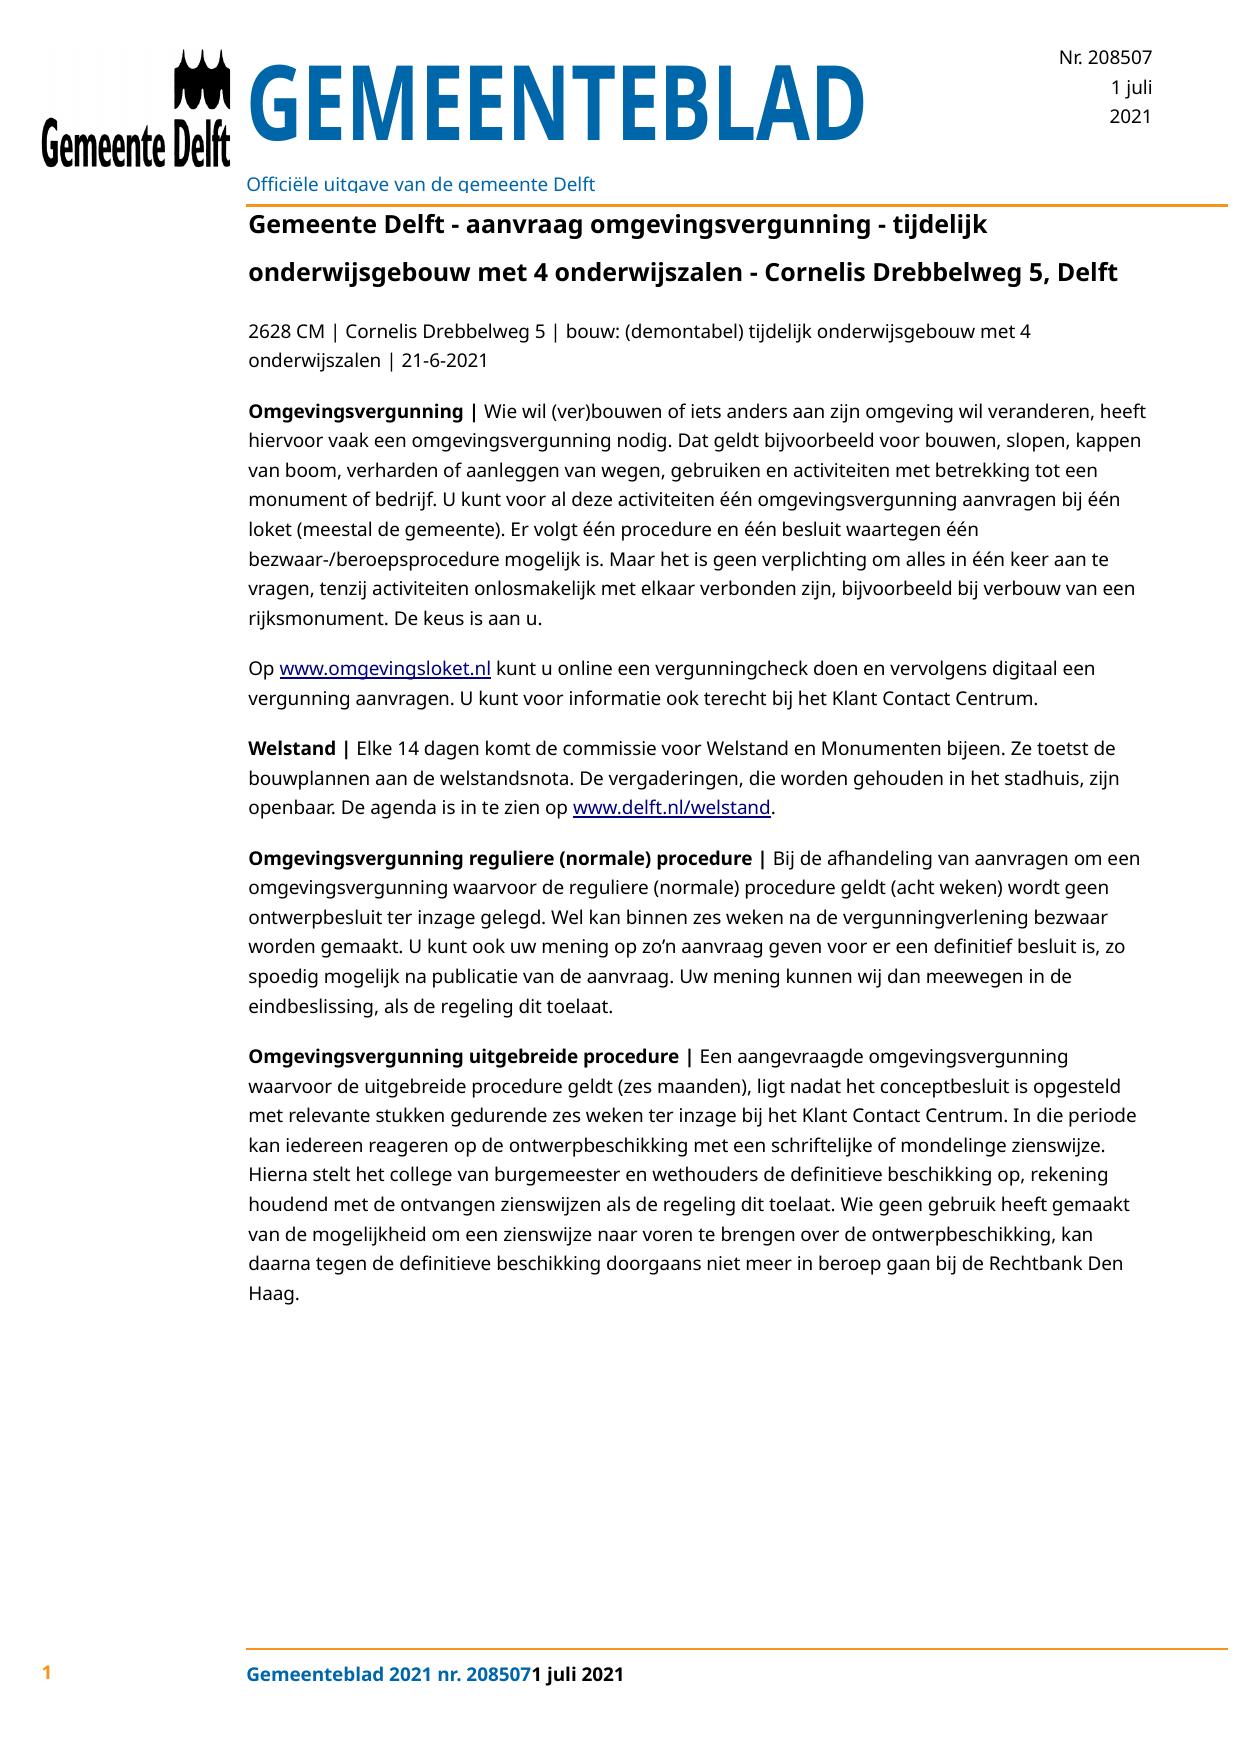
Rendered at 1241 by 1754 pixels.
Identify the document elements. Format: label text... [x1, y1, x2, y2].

text Omgevingsvergunning uitgebreide procedure | Een aangevraagde omgevingsvergunning waarvoor de uitgebreide procedure geldt (zes maanden), ligt nadat het conceptbesluit is opgesteld met relevante stukken gedurende zes weken ter inzage bij het Klant Contact Centrum. In die periode kan iedereen reageren op de ontwerpbeschikking met een schriftelijke of mondelinge zienswijze. Hierna stelt het college van burgemeester en wethouders de definitieve beschikking op, rekening houdend met de ontvangen zienswijzen als de regeling dit toelaat. Wie geen gebruik heeft gemaakt van de mogelijkheid om een zienswijze naar voren te brengen over de ontwerpbeschikking, kan daarna tegen de definitieve beschikking doorgaans niet meer in beroep gaan bij de Rechtbank Den Haag. [248, 1043, 1152, 1306]
text Omgevingsvergunning | Wie wil (ver)bouwen of iets anders aan zijn omgeving wil veranderen, heeft hiervoor vaak een omgevingsvergunning nodig. Dat geldt bijvoorbeeld voor bouwen, slopen, kappen van boom, verharden of aanleggen van wegen, gebruiken en activiteiten met betrekking tot een monument of bedrijf. U kunt voor al deze activiteiten één omgevingsvergunning aanvragen bij één loket (meestal de gemeente). Er volgt één procedure en één besluit waartegen één bezwaar-/beroepsprocedure mogelijk is. Maar het is geen verplichting om alles in één keer aan te vragen, tenzij activiteiten onlosmakelijk met elkaar verbonden zijn, bijvoorbeeld bij verbouw van een rijksmonument. De keus is aan u. [248, 398, 1152, 631]
text 2628 CM | Cornelis Drebbelweg 5 | bouw: (demontabel) tijdelijk onderwijsgebouw met 4 onderwijszalen | 21-6-2021 [248, 318, 1152, 373]
text Omgevingsvergunning reguliere (normale) procedure | Bij de afhandeling van aanvragen om een omgevingsvergunning waarvoor de reguliere (normale) procedure geldt (acht weken) wordt geen ontwerpbesluit ter inzage gelegd. Wel kan binnen zes weken na de vergunningverlening bezwaar worden gemaakt. U kunt ook uw mening op zo’n aanvraag geven voor er een definitief besluit is, zo spoedig mogelijk na publicatie van de aanvraag. Uw mening kunnen wij dan meewegen in de eindbeslissing, als de regeling dit toelaat. [248, 845, 1152, 1019]
picture [41, 47, 231, 172]
text Gemeente Delft - aanvraag omgevingsvergunning - tijdelijk onderwijsgebouw met 4 onderwijszalen - Cornelis Drebbelweg 5, Delft [248, 207, 1152, 288]
text Welstand | Elke 14 dagen komt de commissie voor Welstand en Monumenten bijeen. Ze toetst de bouwplannen aan de welstandsnota. De vergaderingen, die worden gehouden in het stadhuis, zijn openbaar. De agenda is in te zien op www.delft.nl/welstand. [248, 735, 1152, 820]
text Op www.omgevingsloket.nl kunt u online een vergunningcheck doen en vervolgens digitaal een vergunning aanvragen. U kunt voor informatie ook terecht bij het Klant Contact Centrum. [248, 655, 1152, 711]
